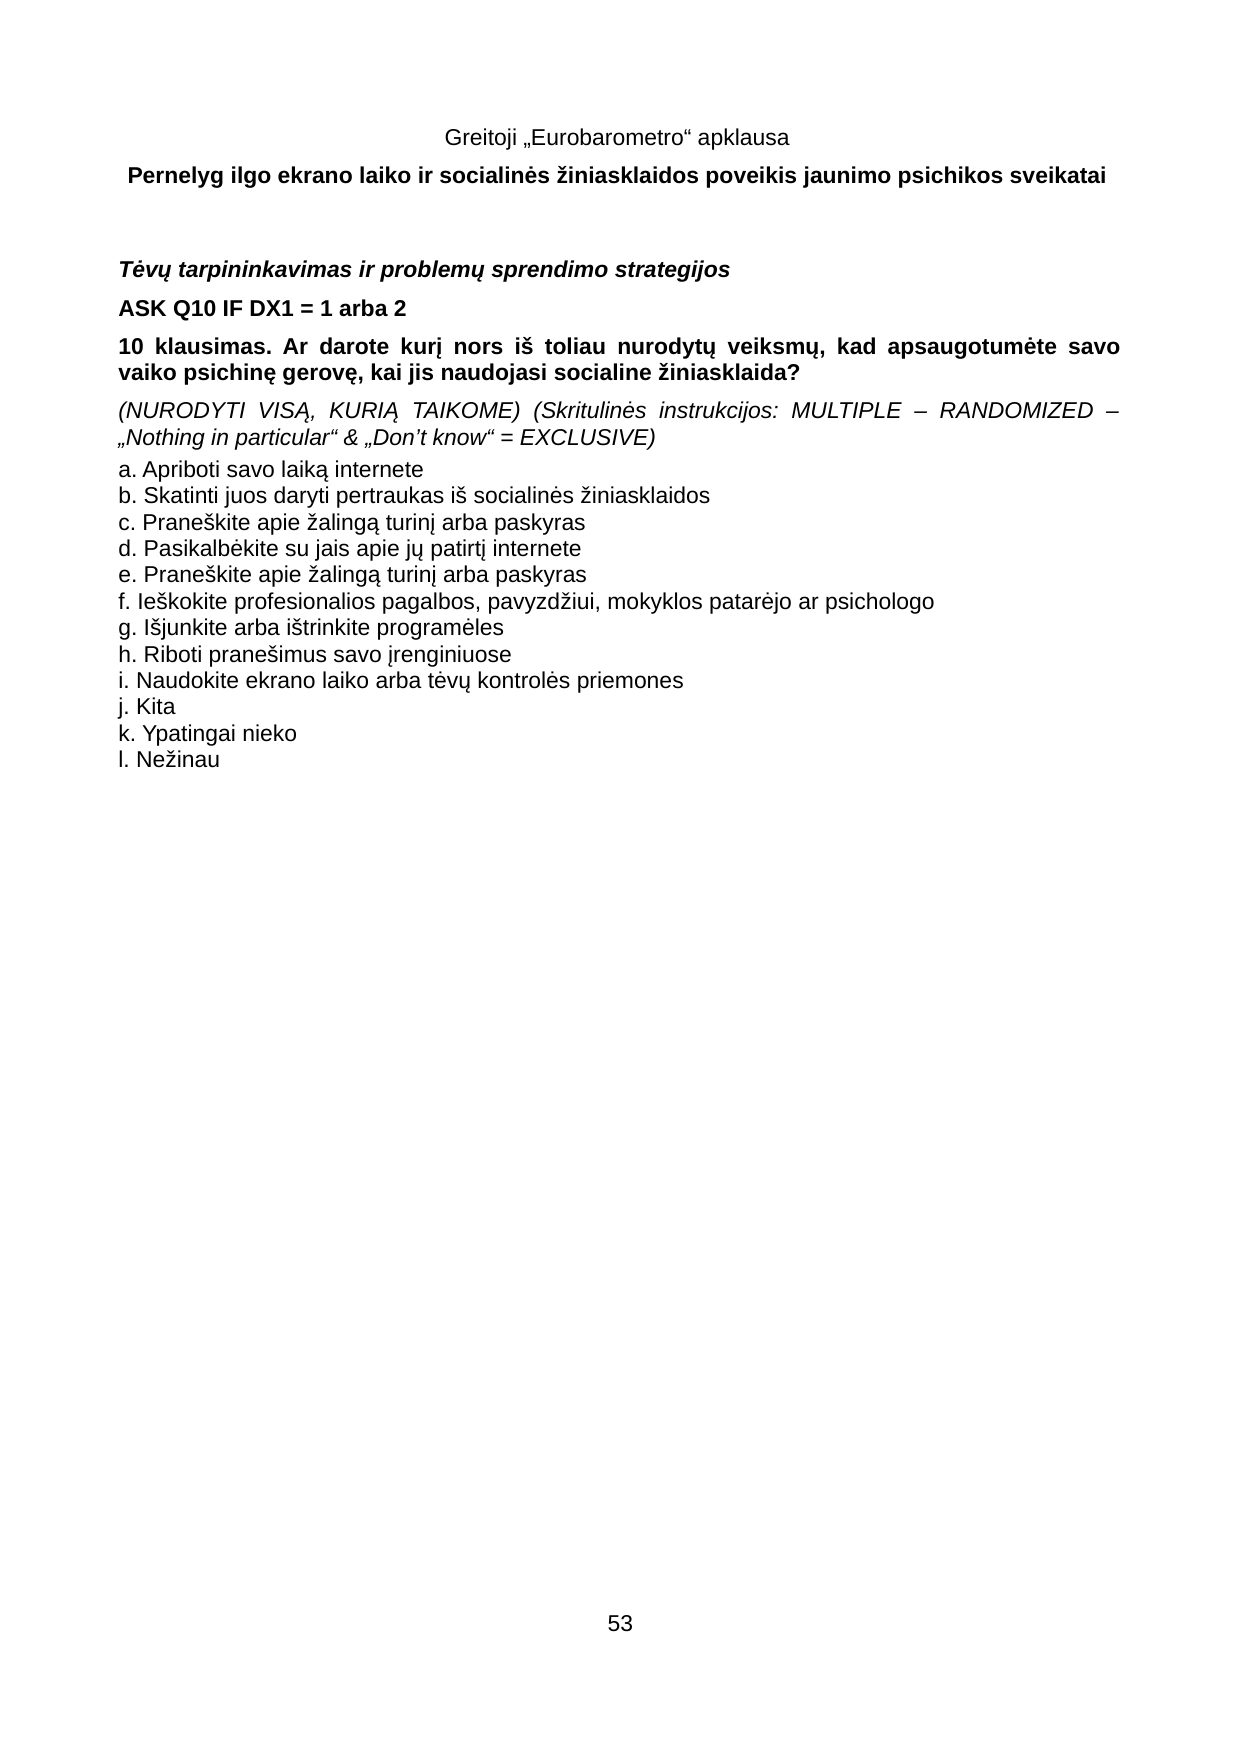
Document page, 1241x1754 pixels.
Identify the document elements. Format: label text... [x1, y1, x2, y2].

text g. Išjunkite arba ištrinkite programėles [118, 614, 1122, 641]
text Tėvų tarpininkavimas ir problemų sprendimo strategijos [118, 256, 1122, 283]
text l. Nežinau [118, 746, 1122, 772]
text i. Naudokite ekrano laiko arba tėvų kontrolės priemones [118, 667, 1122, 693]
text b. Skatinti juos daryti pertraukas iš socialinės žiniasklaidos [118, 482, 1122, 509]
text j. Kita [118, 693, 1122, 719]
text h. Riboti pranešimus savo įrenginiuose [118, 641, 1122, 667]
text ASK Q10 IF DX1 = 1 arba 2 [118, 294, 1122, 321]
text k. Ypatingai nieko [118, 719, 1122, 746]
text f. Ieškokite profesionalios pagalbos, pavyzdžiui, mokyklos patarėjo ar psichologo [118, 588, 1122, 614]
text d. Pasikalbėkite su jais apie jų patirtį internete [118, 535, 1122, 561]
text 10 klausimas. Ar darote kurį nors iš toliau nurodytų veiksmų, kad apsaugotumėte savo vaiko psichinę gerovę, kai jis naudojasi socialine žiniasklaida? [118, 333, 1122, 386]
text a. Apriboti savo laiką internete [118, 456, 1122, 482]
text (NURODYTI VISĄ, KURIĄ TAIKOME) (Skritulinės instrukcijos: MULTIPLE – RANDOMIZED – „Nothing in particular“ & „Don’t know“ = EXCLUSIVE) [118, 397, 1122, 450]
text e. Praneškite apie žalingą turinį arba paskyras [118, 561, 1122, 588]
text c. Praneškite apie žalingą turinį arba paskyras [118, 509, 1122, 535]
